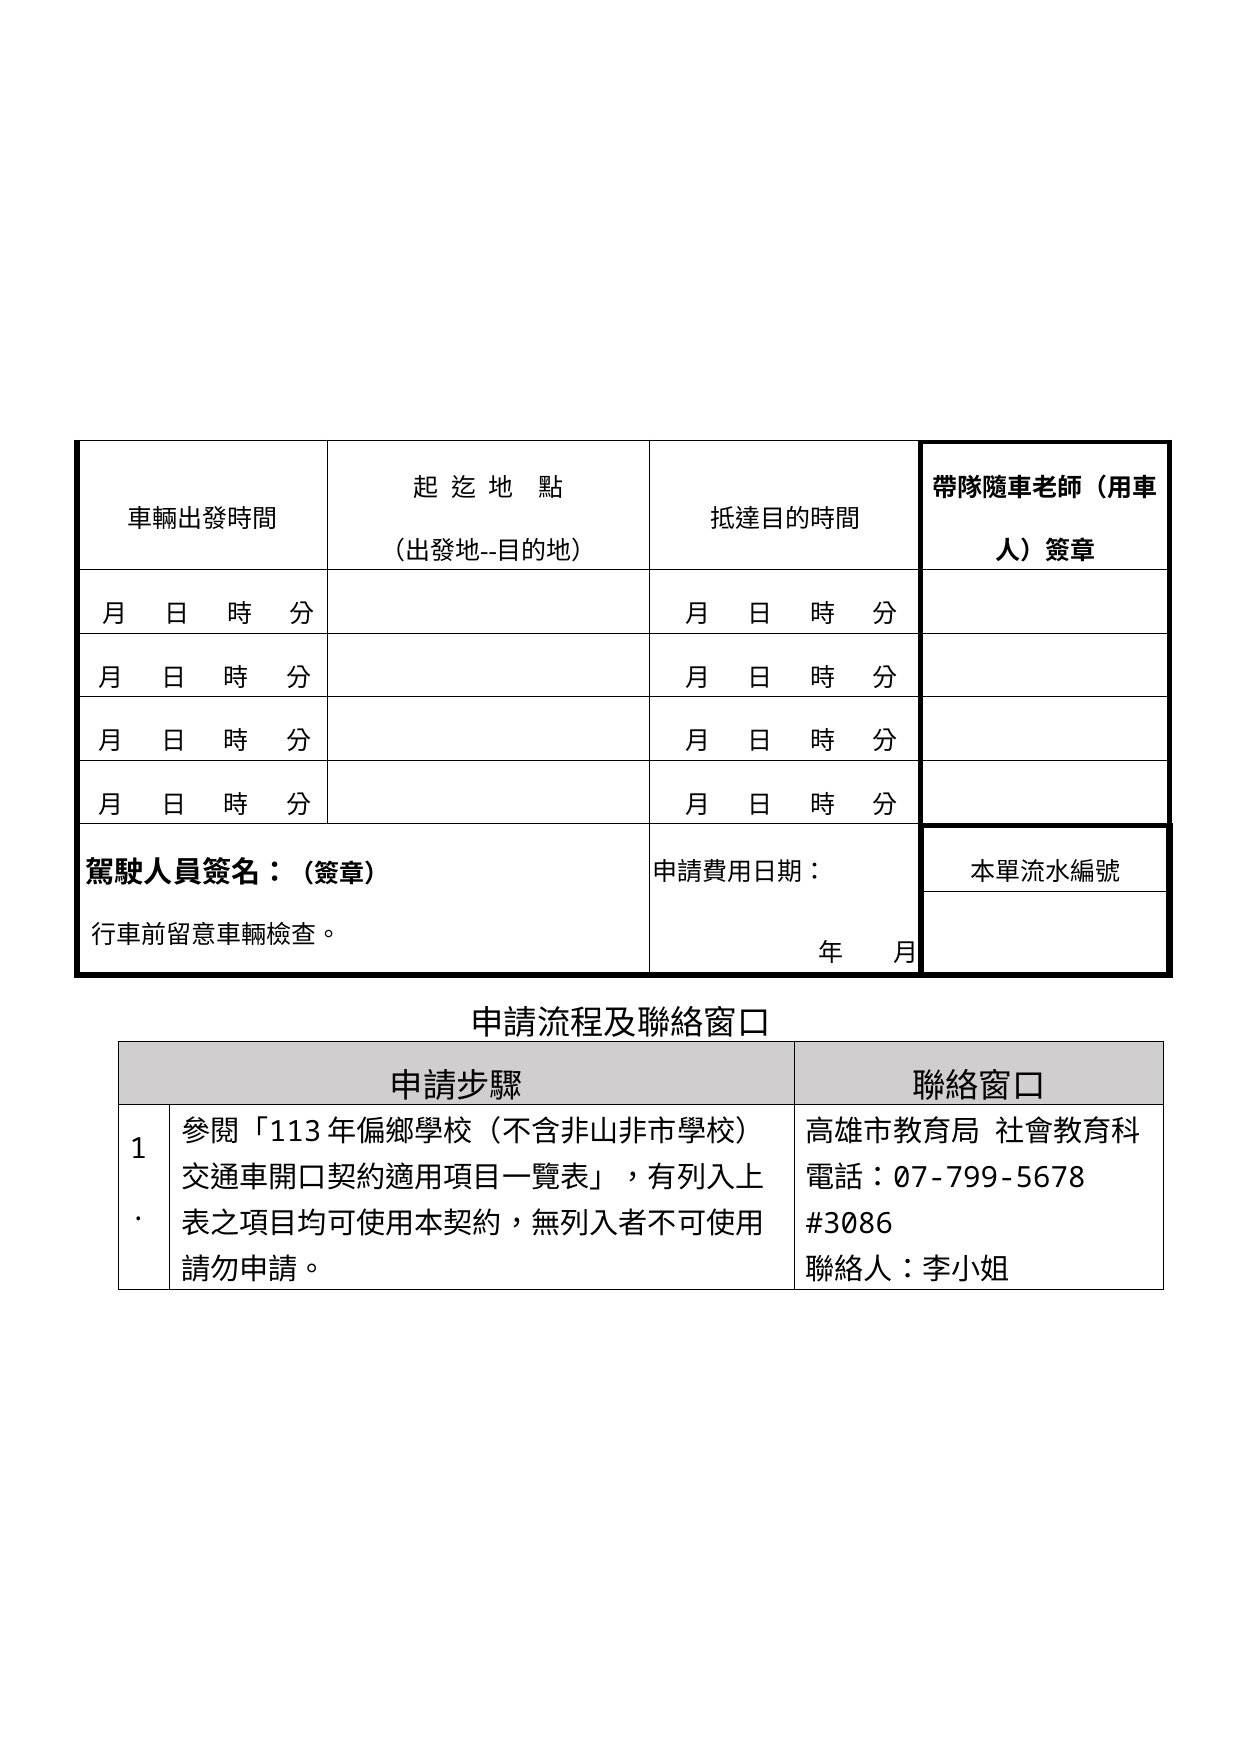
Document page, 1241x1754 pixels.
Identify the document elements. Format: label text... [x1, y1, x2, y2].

table_cell 駕駛人員簽名：（簽章） 行車前留意車輛檢查。 [80, 824, 649, 972]
table_cell 參閱「113年偏鄉學校（不含非山非市學校）交通車開口契約適用項目一覽表」，有列入上表之項目均可使用本契約，無列入者不可使用請勿申請。 [170, 1105, 794, 1288]
table_header 申請步驟 [119, 1042, 794, 1104]
table_cell 1. [119, 1105, 169, 1288]
table_cell 帶隊隨車老師（用車人）簽章 [923, 444, 1167, 569]
table_cell [328, 634, 649, 696]
table_cell 月 日 時 分 [80, 634, 327, 696]
table_cell [924, 892, 1166, 972]
table_cell 本單流水編號 [924, 828, 1166, 891]
table_cell 月 日 時 分 [650, 634, 918, 696]
table_cell [328, 570, 649, 633]
table_cell 月 日 時 分 [80, 697, 327, 760]
table_cell [923, 697, 1167, 760]
table_cell 月 日 時 分 [650, 697, 918, 760]
table_cell [923, 634, 1167, 696]
table_cell [328, 761, 649, 823]
table_cell 起 迄 地 點 （出發地--目的地） [328, 441, 649, 569]
table_cell [923, 761, 1167, 823]
table_cell 抵達目的時間 [650, 441, 918, 569]
table_cell 月 日 時 分 [650, 570, 918, 633]
table_cell 月 日 時 分 [650, 761, 918, 823]
table_cell 車輛出發時間 [80, 441, 327, 569]
text 申請流程及聯絡窗口 [118, 978, 1122, 1041]
table_header 聯絡窗口 [795, 1042, 1163, 1104]
table_cell [923, 570, 1167, 633]
table_cell [328, 697, 649, 760]
table_cell 月 日 時 分 [80, 761, 327, 823]
table_cell 申請費用日期： 年 月 [650, 824, 918, 972]
table_cell 高雄市教育局 社會教育科 電話：07-799-5678 #3086 聯絡人：李小姐 [795, 1105, 1163, 1288]
table_cell 月 日 時 分 [80, 570, 327, 633]
